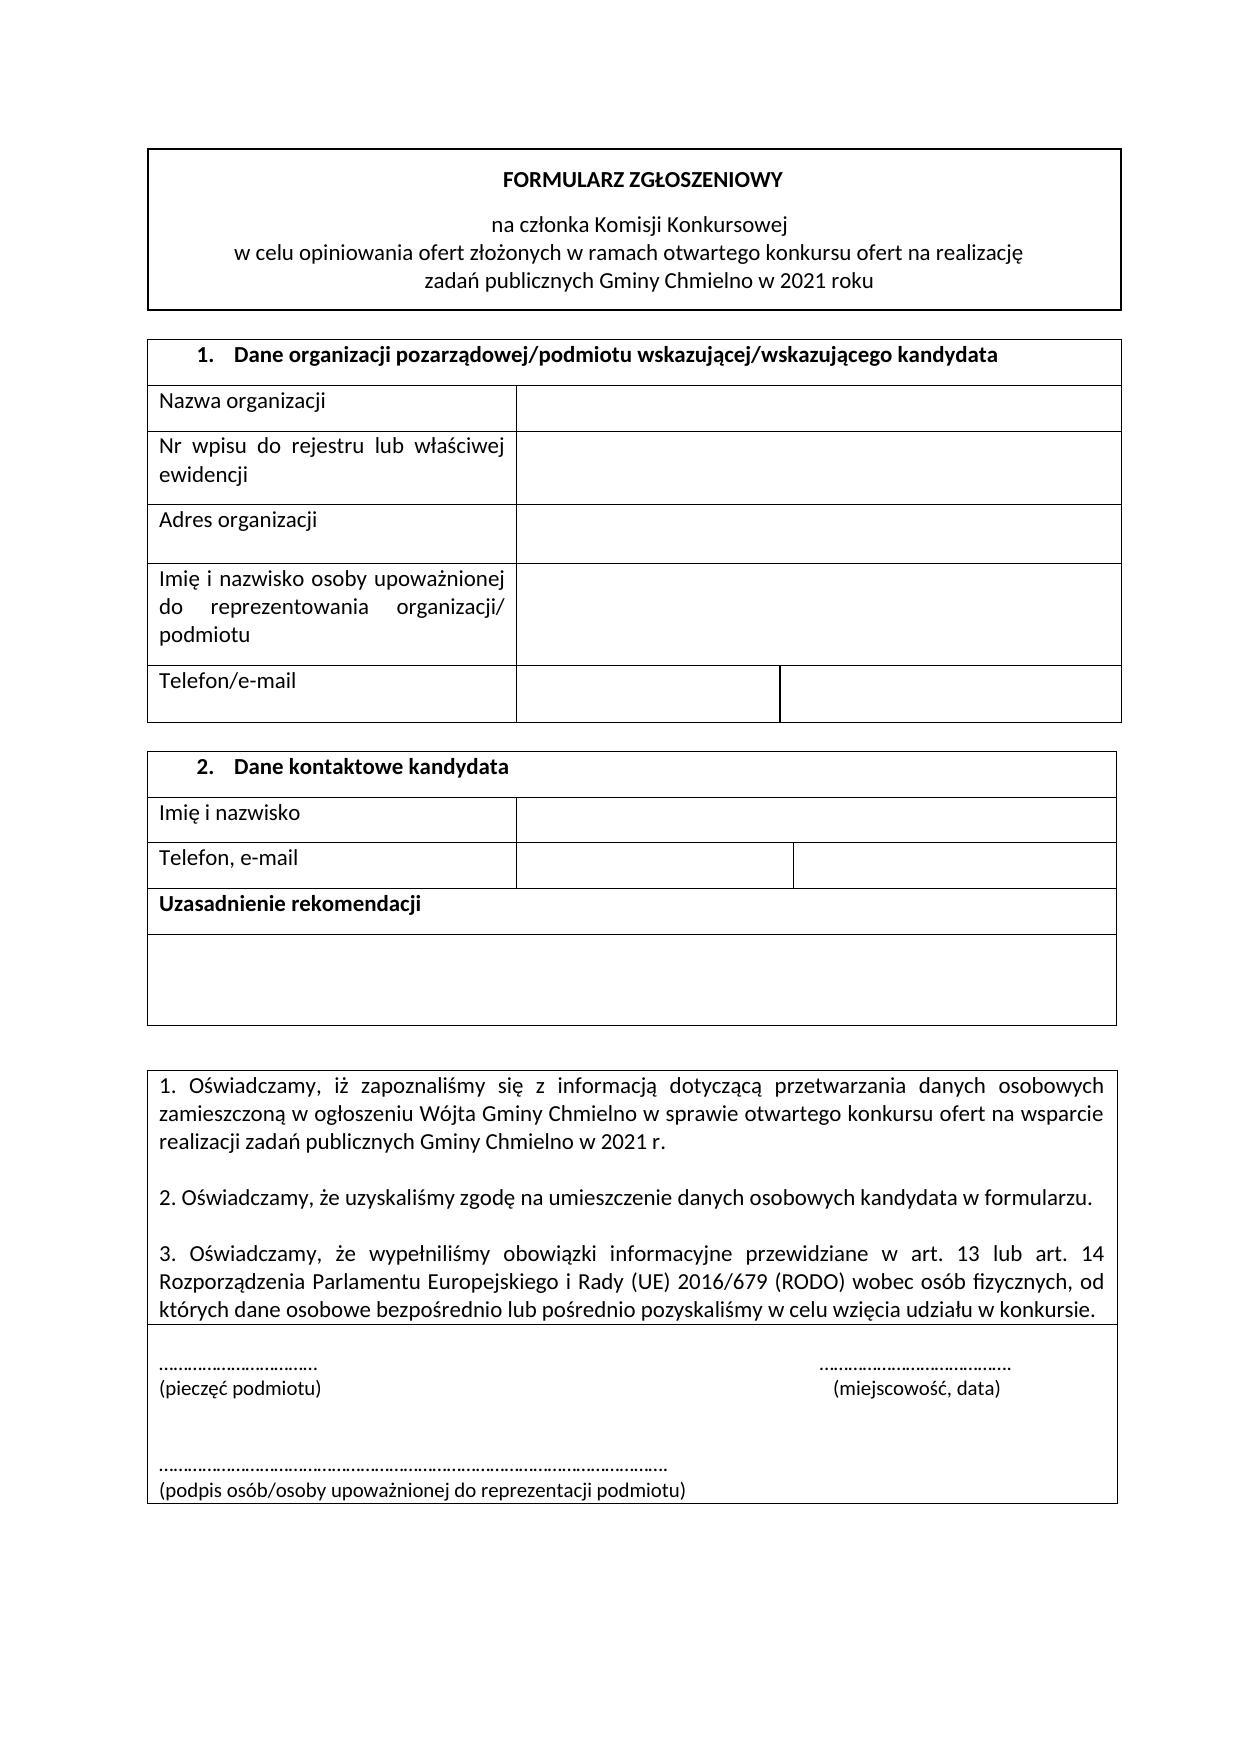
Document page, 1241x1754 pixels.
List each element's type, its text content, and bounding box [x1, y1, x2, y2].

table_cell [517, 843, 793, 888]
table_cell [517, 798, 1116, 842]
table_cell [517, 666, 779, 722]
table_header 1. Oświadczamy, iż zapoznaliśmy się z informacją dotyczącą przetwarzania danych osobowych zamieszczoną w ogłoszeniu Wójta Gminy Chmielno w sprawie otwartego konkursu ofert na wsparcie realizacji zadań publicznych Gminy Chmielno w 2021 r. 2. Oświadczamy, że uzyskaliśmy zgodę na umieszczenie danych osobowych kandydata w formularzu. 3. Oświadczamy, że wypełniliśmy obowiązki informacyjne przewidziane w art. 13 lub art. 14 Rozporządzenia Parlamentu Europejskiego i Rady (UE) 2016/679 (RODO) wobec osób fizycznych, od których dane osobowe bezpośrednio lub pośrednio pozyskaliśmy w celu wzięcia udziału w konkursie. [148, 1071, 1117, 1323]
table_cell [517, 505, 1121, 563]
table_header FORMULARZ ZGŁOSZENIOWY na członka Komisji Konkursowej w celu opiniowania ofert złożonych w ramach otwartego konkursu ofert na realizację zadań publicznych Gminy Chmielno w 2021 roku [149, 150, 1120, 309]
table_cell Nr wpisu do rejestru lub właściwej ewidencji [148, 432, 516, 504]
table_cell …………………………… …………………………………. (pieczęć podmiotu) (miejscowość, data) ……………………………………………………………………………………………. (podpis osób/osoby upoważnionej do reprezentacji podmiotu) [148, 1325, 1117, 1502]
table_header Dane kontaktowe kandydata [148, 752, 1116, 797]
table_cell Uzasadnienie rekomendacji [148, 889, 1116, 934]
table_cell [781, 666, 1121, 722]
table_cell Telefon/e-mail [148, 666, 516, 722]
table_cell Telefon, e-mail [148, 843, 516, 888]
table_cell Imię i nazwisko osoby upoważnionej do reprezentowania organizacji/ podmiotu [148, 564, 516, 665]
table_header Dane organizacji pozarządowej/podmiotu wskazującej/wskazującego kandydata [148, 340, 1121, 385]
table_cell [517, 564, 1121, 665]
table_cell Nazwa organizacji [148, 386, 516, 431]
table_cell [517, 386, 1121, 431]
table_cell Adres organizacji [148, 505, 516, 563]
table_cell Imię i nazwisko [148, 798, 516, 842]
table_cell [148, 935, 1116, 1024]
table_cell [794, 843, 1116, 888]
table_cell [517, 432, 1121, 504]
